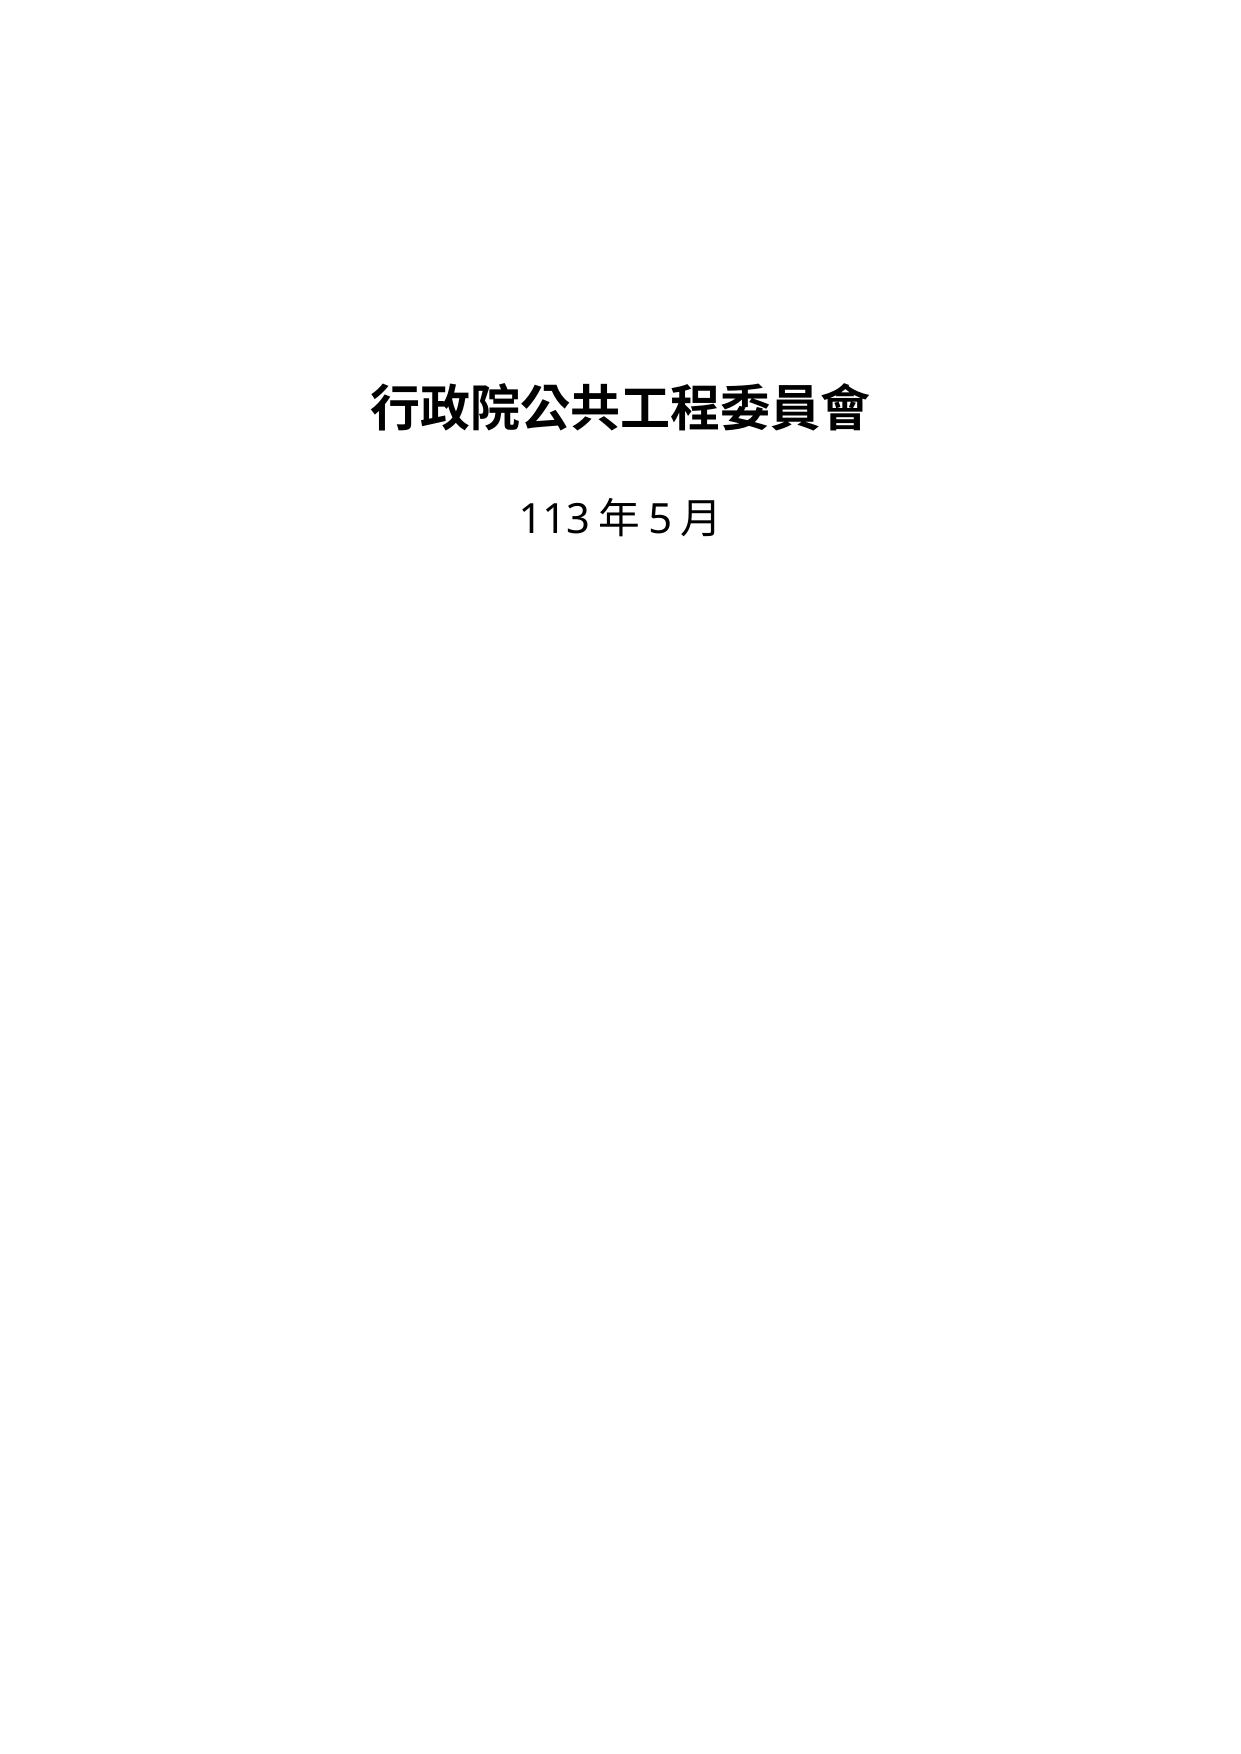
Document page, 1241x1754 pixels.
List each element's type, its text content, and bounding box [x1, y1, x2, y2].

text 113年5月 [148, 478, 1092, 553]
text 行政院公共工程委員會 [148, 367, 1092, 442]
